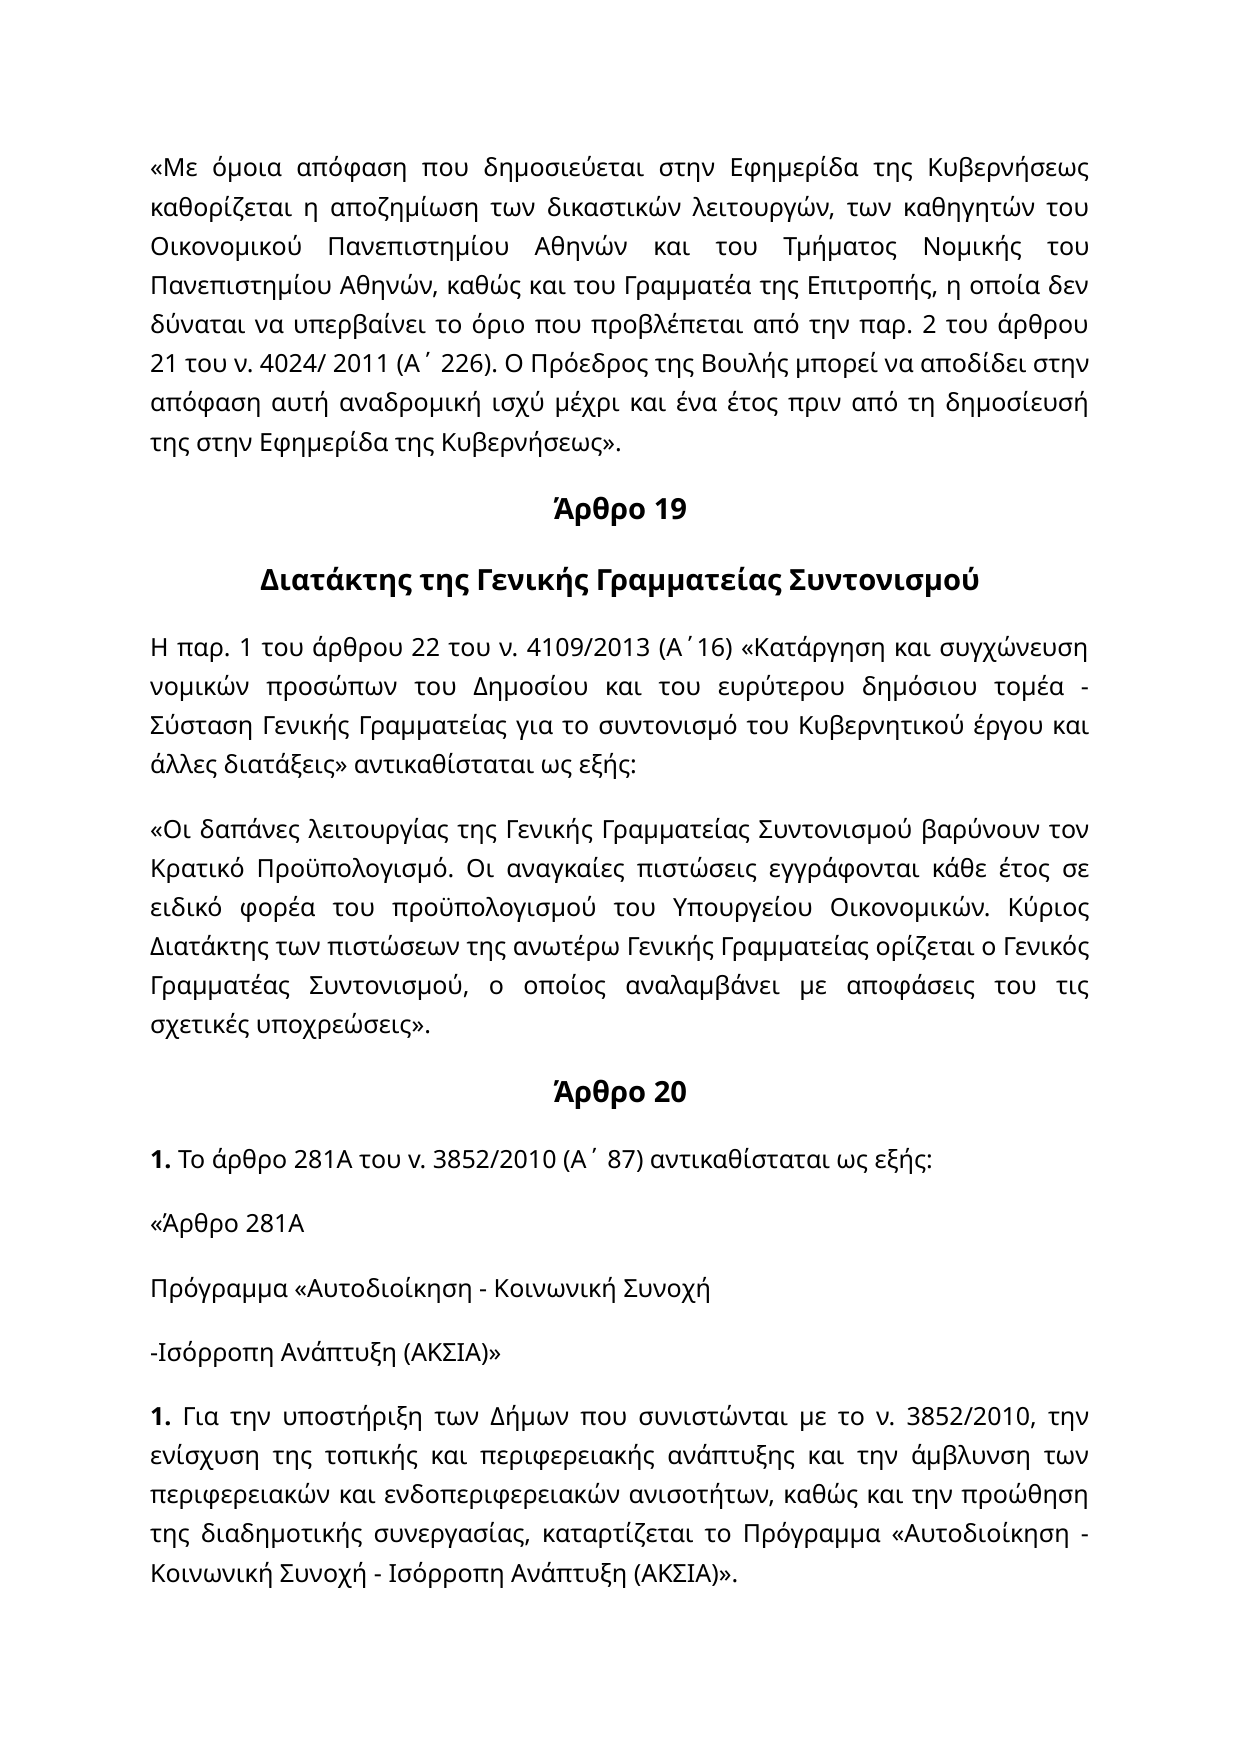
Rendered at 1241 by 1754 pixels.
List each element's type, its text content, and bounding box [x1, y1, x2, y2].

text Η παρ. 1 του άρθρου 22 του ν. 4109/2013 (Α΄16) «Κατάργηση και συγχώνευση νομικών προσώπων του Δημοσίου και του ευρύτερου δημόσιου τομέα - Σύσταση Γενικής Γραμματείας για το συντονισμό του Κυβερνητικού έργου και άλλες διατάξεις» αντικαθίσταται ως εξής: [150, 629, 1090, 781]
subtitle Διατάκτης της Γενικής Γραμματείας Συντονισμού [150, 559, 1090, 599]
text «Οι δαπάνες λειτουργίας της Γενικής Γραμματείας Συντονισμού βαρύνουν τον Κρατικό Προϋπολογισμό. Οι αναγκαίες πιστώσεις εγγράφονται κάθε έτος σε ειδικό φορέα του προϋπολογισμού του Υπουργείου Οικονομικών. Κύριος Διατάκτης των πιστώσεων της ανωτέρω Γενικής Γραμματείας ορίζεται ο Γενικός Γραμματέας Συντονισμού, ο οποίος αναλαμβάνει με αποφάσεις του τις σχετικές υποχρεώσεις». [150, 811, 1090, 1041]
text «Με όμοια απόφαση που δημοσιεύεται στην Εφημερίδα της Κυβερνήσεως καθορίζεται η αποζημίωση των δικαστικών λειτουργών, των καθηγητών του Οικονομικού Πανεπιστημίου Αθηνών και του Τμήματος Νομικής του Πανεπιστημίου Αθηνών, καθώς και του Γραμματέα της Επιτροπής, η οποία δεν δύναται να υπερβαίνει το όριο που προβλέπεται από την παρ. 2 του άρθρου 21 του ν. 4024/ 2011 (Α΄ 226). Ο Πρόεδρος της Βουλής μπορεί να αποδίδει στην απόφαση αυτή αναδρομική ισχύ μέχρι και ένα έτος πριν από τη δημοσίευσή της στην Εφημερίδα της Κυβερνήσεως». [150, 150, 1090, 458]
text «Άρθρο 281Α [150, 1206, 1090, 1240]
subtitle Άρθρο 20 [150, 1071, 1090, 1111]
text Πρόγραμμα «Αυτοδιοίκηση - Κοινωνική Συνοχή [150, 1270, 1090, 1304]
text -Ισόρροπη Ανάπτυξη (ΑΚΣΙΑ)» [150, 1334, 1090, 1368]
text 1. To άρθρο 281A του v. 3852/2010 (A΄ 87) αντικαθίσταται ως εξής: [150, 1142, 1090, 1176]
text 1. Για την υποστήριξη των Δήμων που συνιστώνται με το ν. 3852/2010, την ενίσχυση της τοπικής και περιφερειακής ανάπτυξης και την άμβλυνση των περιφερειακών και ενδοπεριφερειακών ανισοτήτων, καθώς και την προώθηση της διαδημοτικής συνεργασίας, καταρτίζεται το Πρόγραμμα «Αυτοδιοίκηση - Κοινωνική Συνοχή - Ισόρροπη Ανάπτυξη (ΑΚΣΙΑ)». [150, 1398, 1090, 1589]
subtitle Άρθρο 19 [150, 488, 1090, 528]
